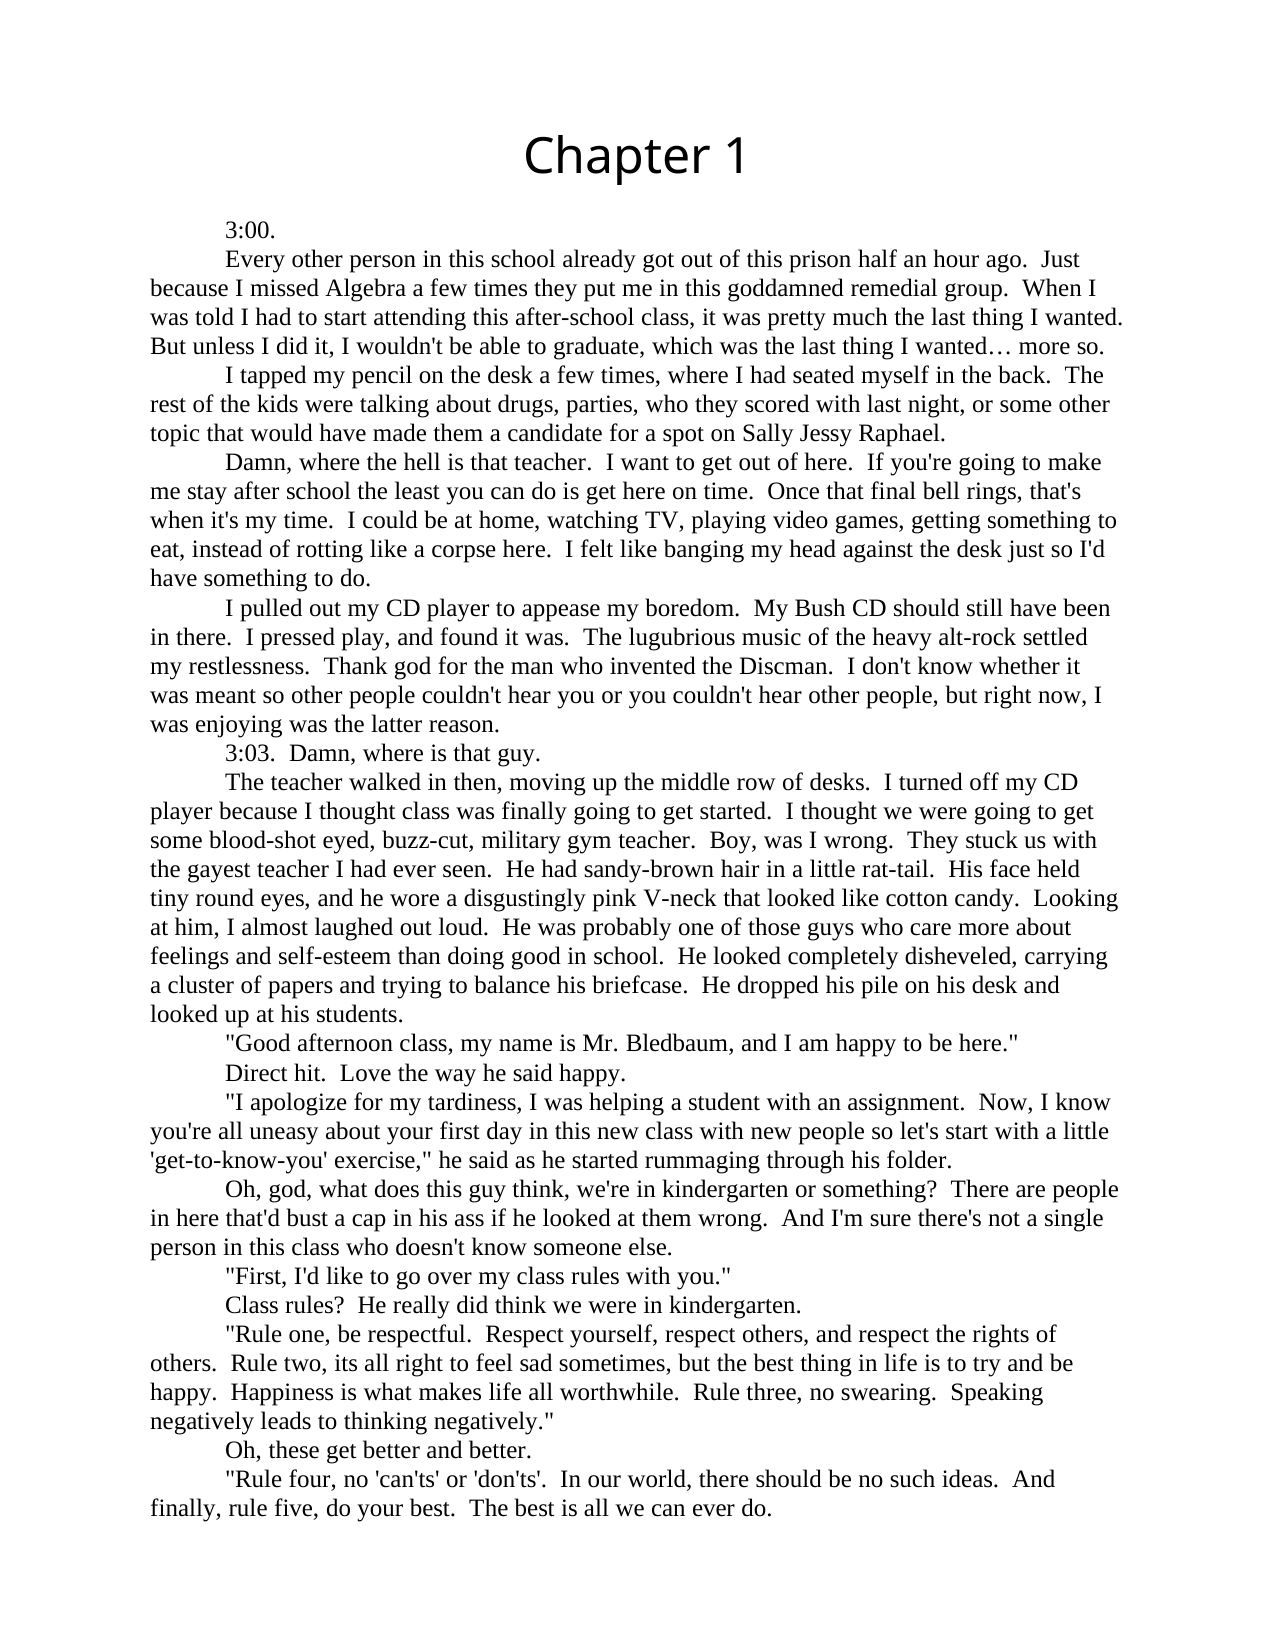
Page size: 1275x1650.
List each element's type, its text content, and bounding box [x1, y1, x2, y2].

text "I apologize for my tardiness, I was helping a student with an assignment. Now, I know you're all uneasy about your first day in this new class with new people so let's start with a little 'get-to-know-you' exercise," he said as he started rummaging through his folder. [150, 1086, 1125, 1174]
text 3:03. Damn, where is that guy. [150, 738, 1125, 767]
text Oh, these get better and better. [150, 1435, 1125, 1464]
text "Rule one, be respectful. Respect yourself, respect others, and respect the rights of others. Rule two, its all right to feel sad sometimes, but the best thing in life is to try and be happy. Happiness is what makes life all worthwhile. Rule three, no swearing. Speaking negatively leads to thinking negatively." [150, 1319, 1125, 1435]
text I tapped my pencil on the desk a few times, where I had seated myself in the back. The rest of the kids were talking about drugs, parties, who they scored with last night, or some other topic that would have made them a candidate for a spot on Sally Jessy Raphael. [150, 360, 1125, 447]
text Direct hit. Love the way he said happy. [150, 1057, 1125, 1086]
text "First, I'd like to go over my class rules with you." [150, 1261, 1125, 1290]
text Class rules? He really did think we were in kindergarten. [150, 1290, 1125, 1319]
text "Good afternoon class, my name is Mr. Bledbaum, and I am happy to be here." [150, 1028, 1125, 1057]
text 3:00. [150, 214, 1125, 244]
text I pulled out my CD player to appease my boredom. My Bush CD should still have been in there. I pressed play, and found it was. The lugubrious music of the heavy alt-rock settled my restlessness. Thank god for the man who invented the Discman. I don't know whether it was meant so other people couldn't hear you or you couldn't hear other people, but right now, I was enjoying was the latter reason. [150, 592, 1125, 738]
text The teacher walked in then, moving up the middle row of desks. I turned off my CD player because I thought class was finally going to get started. I thought we were going to get some blood-shot eyed, buzz-cut, military gym teacher. Boy, was I wrong. They stuck us with the gayest teacher I had ever seen. He had sandy-brown hair in a little rat-tail. His face held tiny round eyes, and he wore a disgustingly pink V-neck that looked like cotton candy. Looking at him, I almost laughed out loud. He was probably one of those guys who care more about feelings and self-esteem than doing good in school. He looked completely disheveled, carrying a cluster of papers and trying to balance his briefcase. He dropped his pile on his desk and looked up at his students. [150, 767, 1125, 1028]
text Oh, god, what does this guy think, we're in kindergarten or something? There are people in here that'd bust a cap in his ass if he looked at them wrong. And I'm sure there's not a single person in this class who doesn't know someone else. [150, 1174, 1125, 1261]
text Every other person in this school already got out of this prison half an hour ago. Just because I missed Algebra a few times they put me in this goddamned remedial group. When I was told I had to start attending this after-school class, it was pretty much the last thing I wanted. But unless I did it, I wouldn't be able to graduate, which was the last thing I wanted… more so. [150, 244, 1125, 360]
text "Rule four, no 'can'ts' or 'don'ts'. In our world, there should be no such ideas. And finally, rule five, do your best. The best is all we can ever do. [150, 1464, 1125, 1522]
text Damn, where the hell is that teacher. I want to get out of here. If you're going to make me stay after school the least you can do is get here on time. Once that final bell rings, that's when it's my time. I could be at home, watching TV, playing video games, getting something to eat, instead of rotting like a corpse here. I felt like banging my head against the desk just so I'd have something to do. [150, 447, 1125, 592]
text Chapter 1 [150, 120, 1125, 188]
